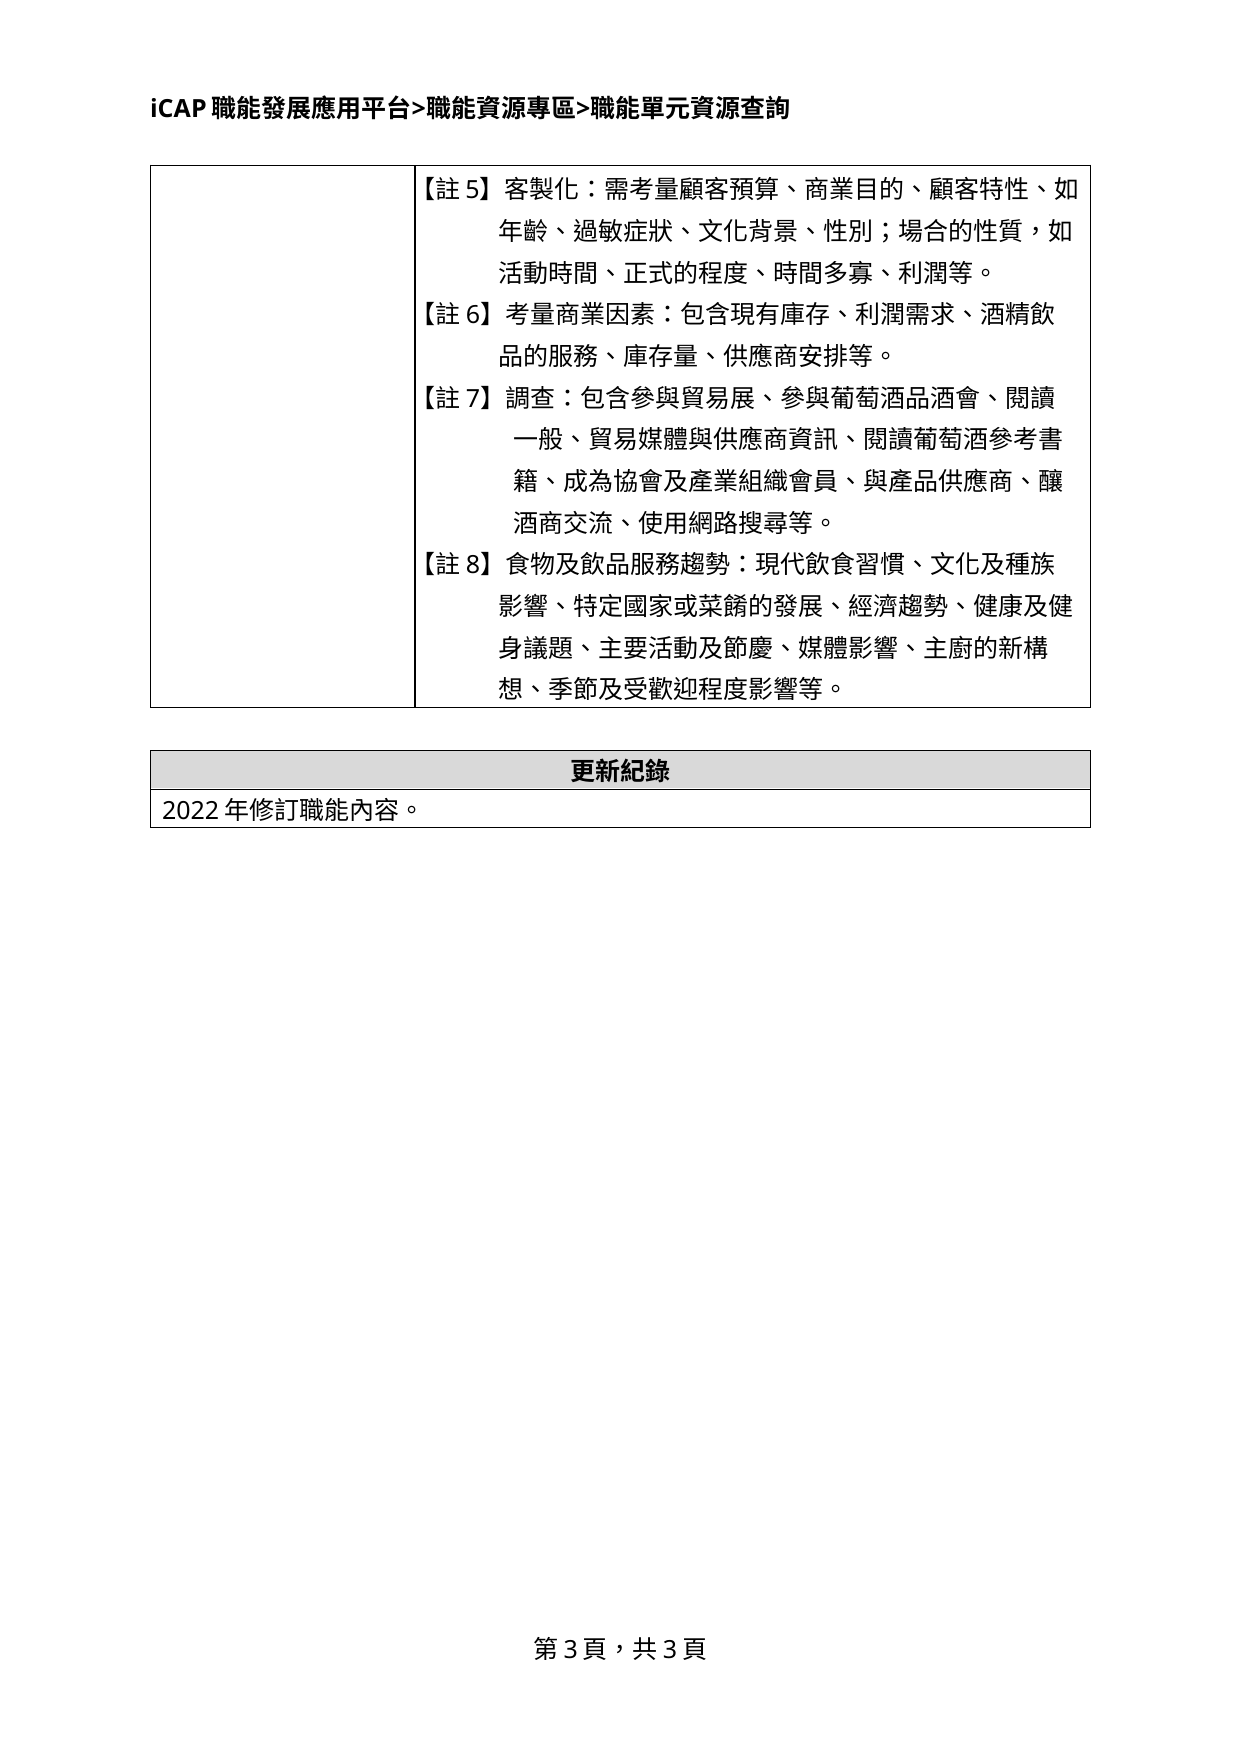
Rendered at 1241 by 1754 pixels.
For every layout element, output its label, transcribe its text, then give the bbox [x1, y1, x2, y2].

table_cell 【註1】葡萄酒：來自葡萄酒產區、新興葡萄酒生產國、歐洲、紐西蘭、北美洲及南美洲、南非等。 【註2】啤酒、烈酒、香甜酒：包含啤酒濃度、啤酒類型、蒸餾酒、傳統及現代香甜酒等。 【註3】食物特性：如香氣、味道、口味或口感等相關。 【註4】飲品生產技術：係指裝瓶或包裝過程、釀造過程、化學成分、發酵過程、熟成過程、原料種類等。 【註5】客製化：需考量顧客預算、商業目的、顧客特性、如年齡、過敏症狀、文化背景、性別；場合的性質，如活動時間、正式的程度、時間多寡、利潤等。 【註6】考量商業因素：包含現有庫存、利潤需求、酒精飲品的服務、庫存量、供應商安排等。 【註7】調查：包含參與貿易展、參與葡萄酒品酒會、閱讀一般、貿易媒體與供應商資訊、閱讀葡萄酒參考書籍、成為協會及產業組織會員、與產品供應商、釀酒商交流、使用網路搜尋等。 【註8】食物及飲品服務趨勢：現代飲食習慣、文化及種族影響、特定國家或菜餚的發展、經濟趨勢、健康及健身議題、主要活動及節慶、媒體影響、主廚的新構想、季節及受歡迎程度影響等。 [416, 166, 1090, 707]
table_header 更新紀錄 [151, 751, 1090, 788]
table_cell 2022年修訂職能內容。 [151, 790, 1090, 827]
table_cell 說明與補充事項 [151, 166, 414, 707]
